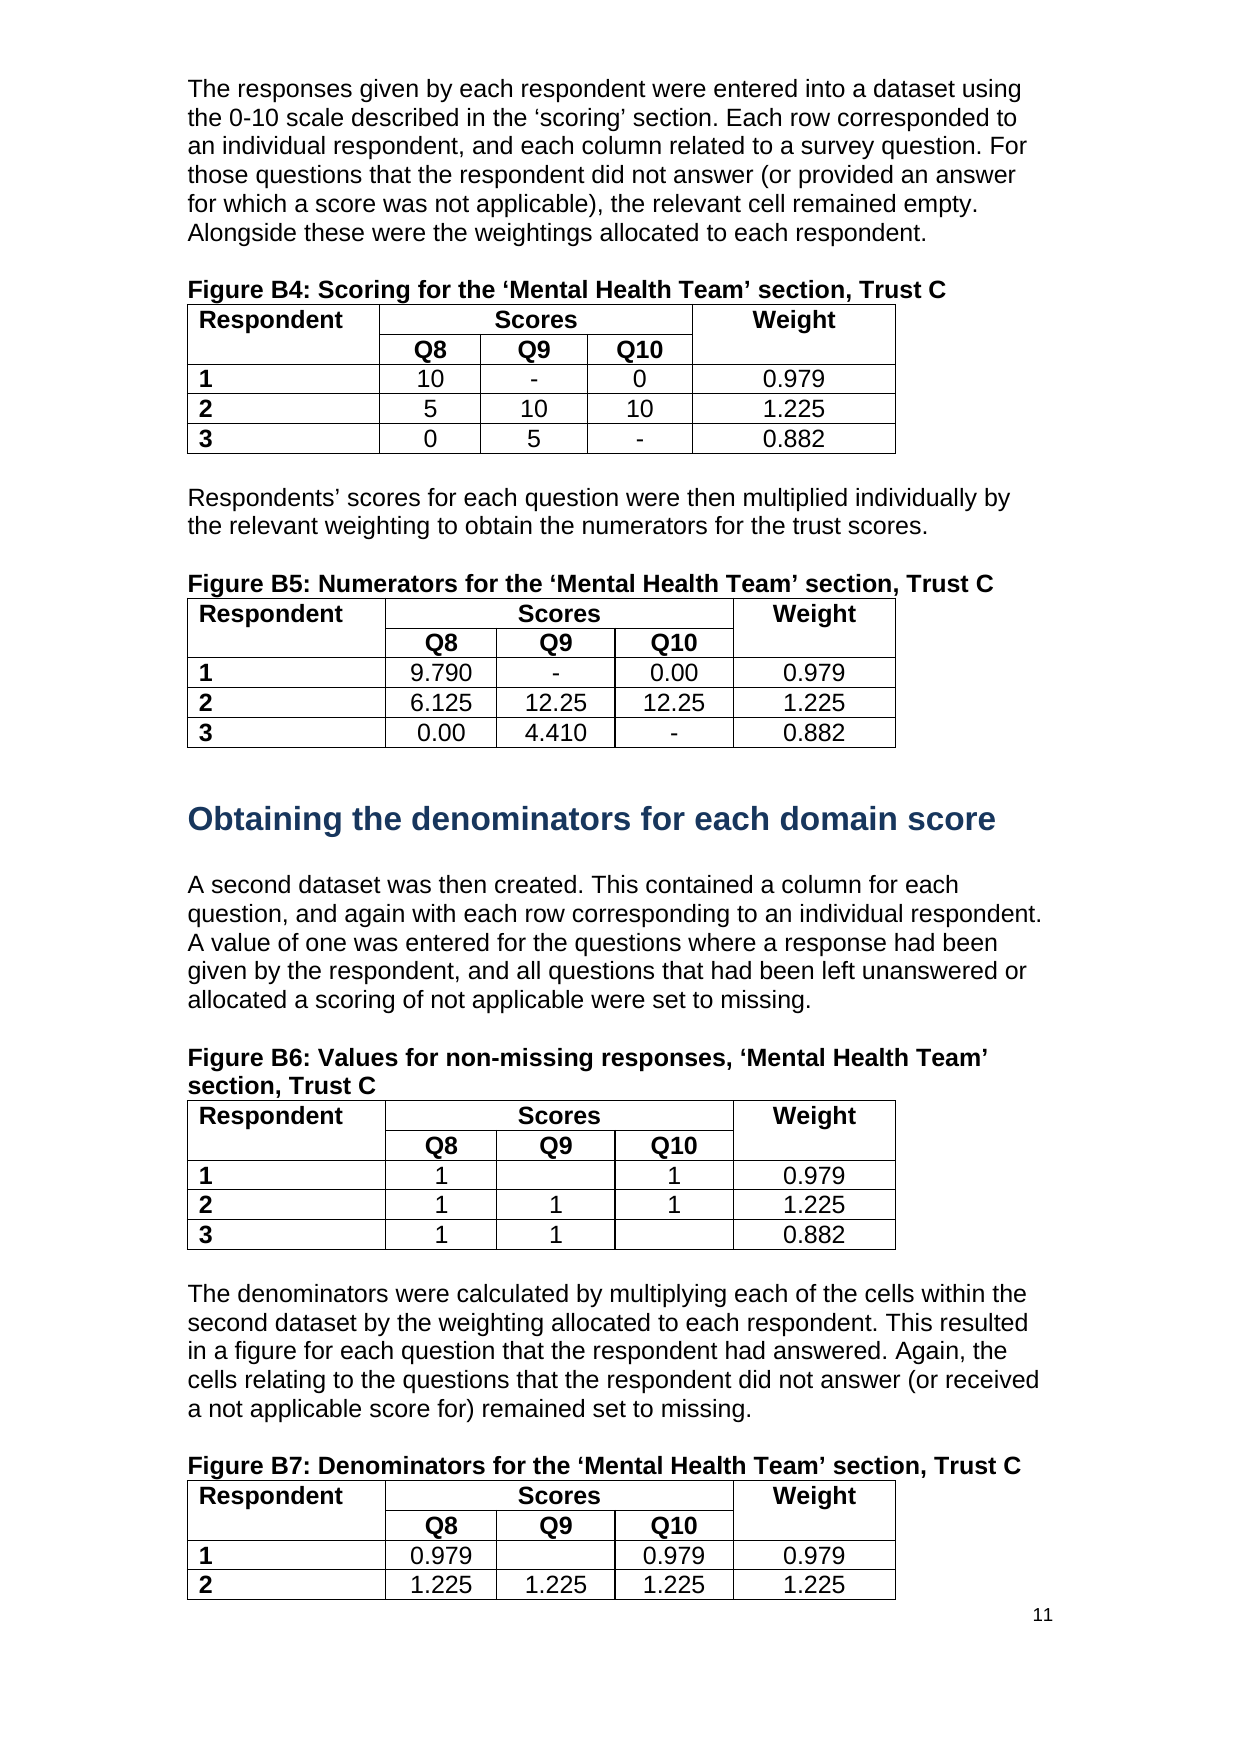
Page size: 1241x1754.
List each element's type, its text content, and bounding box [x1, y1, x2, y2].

subtitle Obtaining the denominators for each domain score [187, 799, 1053, 837]
table_cell Q9 [497, 1511, 614, 1539]
table_cell 1 [188, 1161, 385, 1189]
table_header Scores [386, 599, 733, 627]
table_cell 6.125 [386, 688, 496, 717]
table_cell - [616, 718, 733, 747]
table_cell 2 [188, 1570, 385, 1599]
table_cell 0 [380, 424, 480, 453]
table_cell Q8 [386, 1511, 496, 1539]
table_header Weight [734, 599, 895, 657]
table_cell 1 [188, 365, 379, 393]
table_cell 12.25 [497, 688, 614, 717]
table_header Weight [734, 1101, 895, 1159]
table_cell 1 [497, 1220, 614, 1249]
table_cell Q10 [616, 1131, 733, 1159]
table_cell 4.410 [497, 718, 614, 747]
text Figure B7: Denominators for the ‘Mental Health Team’ section, Trust C [187, 1451, 1053, 1480]
table_cell 0.979 [734, 1541, 895, 1569]
table_cell 1 [616, 1161, 733, 1189]
table_cell Q10 [616, 1511, 733, 1539]
table_cell 10 [481, 394, 587, 423]
table_cell 10 [588, 394, 692, 423]
table_cell 12.25 [616, 688, 733, 717]
table_cell 2 [188, 1190, 385, 1219]
text The responses given by each respondent were entered into a dataset using the 0-10 scale described in the ‘scoring’ section. Each row corresponded to an individual respondent, and each column related to a survey question. For those questions that the respondent did not answer (or provided an answer for which a score was not applicable), the relevant cell remained empty. Alongside these were the weightings allocated to each respondent. [187, 74, 1053, 246]
table_cell 0.979 [693, 365, 895, 393]
table_cell 2 [188, 688, 385, 717]
table_cell Q10 [616, 629, 733, 657]
table_header Respondent [188, 1481, 385, 1539]
table_cell 1.225 [616, 1570, 733, 1599]
table_cell 1 [188, 1541, 385, 1569]
table_cell 0.00 [386, 718, 496, 747]
table_cell 1 [616, 1190, 733, 1219]
table_cell 1 [497, 1190, 614, 1219]
table_cell 0.979 [734, 658, 895, 687]
table_header Scores [380, 305, 692, 334]
table_cell [497, 1541, 614, 1569]
table_cell 1.225 [386, 1570, 496, 1599]
table_cell 1.225 [734, 1190, 895, 1219]
table_cell 1 [188, 658, 385, 687]
table_cell 0.00 [616, 658, 733, 687]
text The denominators were calculated by multiplying each of the cells within the second dataset by the weighting allocated to each respondent. This resulted in a figure for each question that the respondent had answered. Again, the cells relating to the questions that the respondent did not answer (or received a not applicable score for) remained set to missing. [187, 1279, 1053, 1422]
table_cell 3 [188, 1220, 385, 1249]
table_cell - [588, 424, 692, 453]
table_cell 1.225 [734, 688, 895, 717]
table_cell 0.882 [734, 1220, 895, 1249]
table_cell [497, 1161, 614, 1189]
table_cell 1 [386, 1220, 496, 1249]
table_cell 3 [188, 718, 385, 747]
table_cell [616, 1220, 733, 1249]
table_header Weight [693, 305, 895, 363]
text Respondents’ scores for each question were then multiplied individually by the relevant weighting to obtain the numerators for the trust scores. [187, 483, 1053, 540]
text Figure B6: Values for non-missing responses, ‘Mental Health Team’ section, Trust C [187, 1042, 1053, 1100]
table_cell 10 [380, 365, 480, 393]
table_cell 1.225 [497, 1570, 614, 1599]
table_cell 1 [386, 1161, 496, 1189]
table_cell 1.225 [693, 394, 895, 423]
table_cell 0.882 [693, 424, 895, 453]
table_cell 2 [188, 394, 379, 423]
table_header Scores [386, 1101, 733, 1130]
table_cell Q10 [588, 335, 692, 363]
table_cell - [497, 658, 614, 687]
table_cell 0.882 [734, 718, 895, 747]
text Figure B5: Numerators for the ‘Mental Health Team’ section, Trust C [187, 569, 1053, 598]
table_cell 0.979 [734, 1161, 895, 1189]
text A second dataset was then created. This contained a column for each question, and again with each row corresponding to an individual respondent. A value of one was entered for the questions where a response had been given by the respondent, and all questions that had been left unanswered or allocated a scoring of not applicable were set to missing. [187, 870, 1053, 1014]
text Figure B4: Scoring for the ‘Mental Health Team’ section, Trust C [187, 275, 1053, 304]
table_cell Q8 [386, 629, 496, 657]
table_header Respondent [188, 1101, 385, 1159]
table_cell Q8 [386, 1131, 496, 1159]
table_header Respondent [188, 599, 385, 657]
table_cell 9.790 [386, 658, 496, 687]
table_cell 3 [188, 424, 379, 453]
table_header Scores [386, 1481, 733, 1510]
table_header Weight [734, 1481, 895, 1539]
table_cell Q9 [481, 335, 587, 363]
table_cell Q8 [380, 335, 480, 363]
table_header Respondent [188, 305, 379, 363]
table_cell 0 [588, 365, 692, 393]
table_cell 5 [380, 394, 480, 423]
table_cell - [481, 365, 587, 393]
table_cell 0.979 [616, 1541, 733, 1569]
table_cell Q9 [497, 1131, 614, 1159]
table_cell 5 [481, 424, 587, 453]
table_cell 0.979 [386, 1541, 496, 1569]
table_cell 1.225 [734, 1570, 895, 1599]
table_cell Q9 [497, 629, 614, 657]
table_cell 1 [386, 1190, 496, 1219]
